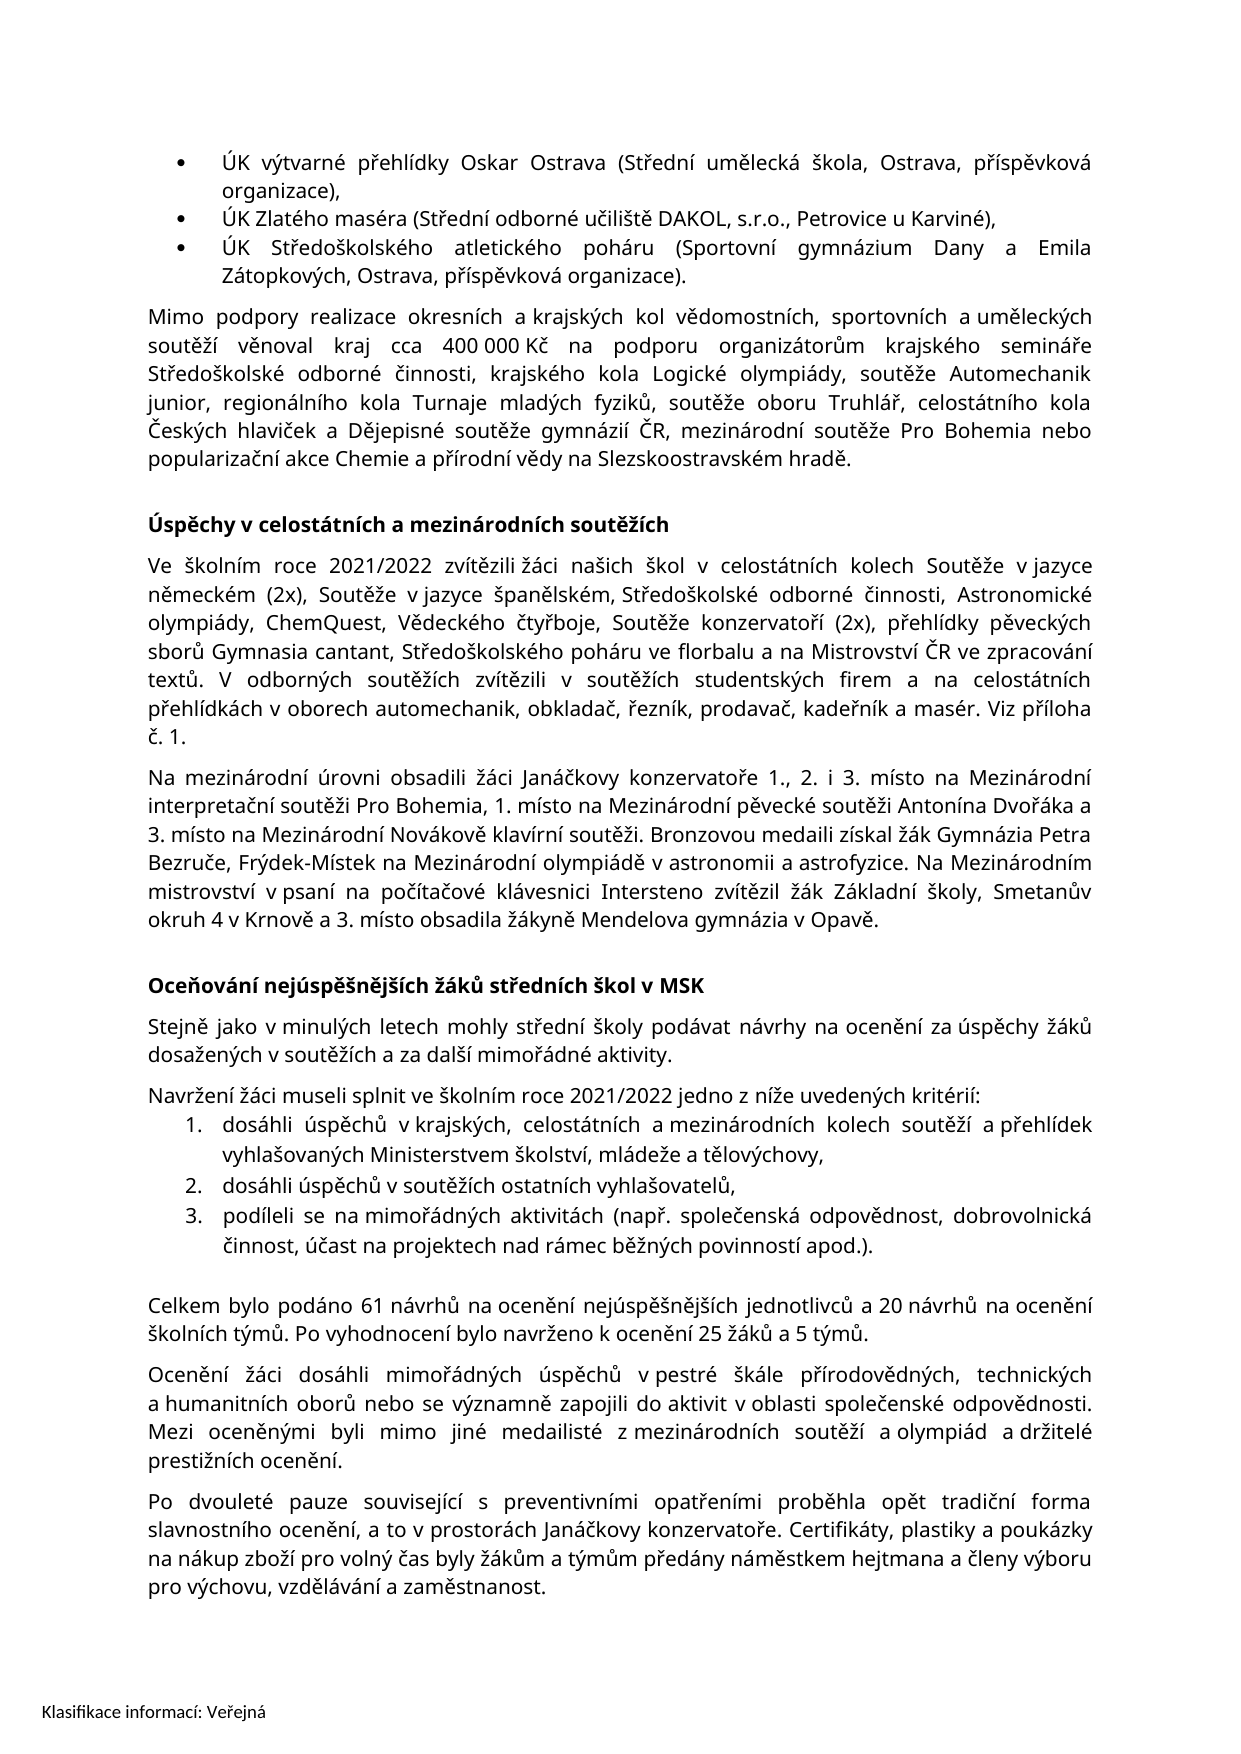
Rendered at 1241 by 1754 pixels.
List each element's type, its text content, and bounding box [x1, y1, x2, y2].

list podíleli se na mimořádných aktivitách (např. společenská odpovědnost, dobrovolnická činnost, účast na projektech nad rámec běžných povinností apod.). [185, 1201, 1092, 1260]
text Mimo podpory realizace okresních a krajských kol vědomostních, sportovních a uměleckých soutěží věnoval kraj cca 400 000 Kč na podporu organizátorům krajského semináře Středoškolské odborné činnosti, krajského kola Logické olympiády, soutěže Automechanik junior, regionálního kola Turnaje mladých fyziků, soutěže oboru Truhlář, celostátního kola Českých hlaviček a Dějepisné soutěže gymnázií ČR, mezinárodní soutěže Pro Bohemia nebo popularizační akce Chemie a přírodní vědy na Slezskoostravském hradě. [148, 302, 1092, 473]
text Oceňování nejúspěšnějších žáků středních škol v MSK [148, 971, 1092, 999]
text Stejně jako v minulých letech mohly střední školy podávat návrhy na ocenění za úspěchy žáků dosažených v soutěžích a za další mimořádné aktivity. [148, 1012, 1092, 1069]
text Ocenění žáci dosáhli mimořádných úspěchů v pestré škále přírodovědných, technických a humanitních oborů nebo se významně zapojili do aktivit v oblasti společenské odpovědnosti. Mezi oceněnými byli mimo jiné medailisté z mezinárodních soutěží a olympiád a držitelé prestižních ocenění. [148, 1361, 1092, 1474]
list ÚK Zlatého maséra (Střední odborné učiliště DAKOL, s.r.o., Petrovice u Karviné), [177, 204, 1092, 233]
list dosáhli úspěchů v soutěžích ostatních vyhlašovatelů, [185, 1171, 1092, 1199]
list ÚK Středoškolského atletického poháru (Sportovní gymnázium Dany a Emila Zátopkových, Ostrava, příspěvková organizace). [177, 233, 1092, 290]
text Celkem bylo podáno 61 návrhů na ocenění nejúspěšnějších jednotlivců a 20 návrhů na ocenění školních týmů. Po vyhodnocení bylo navrženo k ocenění 25 žáků a 5 týmů. [148, 1291, 1092, 1348]
list dosáhli úspěchů v krajských, celostátních a mezinárodních kolech soutěží a přehlídek vyhlašovaných Ministerstvem školství, mládeže a tělovýchovy, [185, 1110, 1092, 1169]
text Po dvouleté pauze související s preventivními opatřeními proběhla opět tradiční forma slavnostního ocenění, a to v prostorách Janáčkovy konzervatoře. Certifikáty, plastiky a poukázky na nákup zboží pro volný čas byly žákům a týmům předány náměstkem hejtmana a členy výboru pro výchovu, vzdělávání a zaměstnanost. [148, 1487, 1092, 1601]
list ÚK výtvarné přehlídky Oskar Ostrava (Střední umělecká škola, Ostrava, příspěvková organizace), [177, 148, 1092, 204]
text Ve školním roce 2021/2022 zvítězili žáci našich škol v celostátních kolech Soutěže v jazyce německém (2x), Soutěže v jazyce španělském, Středoškolské odborné činnosti, Astronomické olympiády, ChemQuest, Vědeckého čtyřboje, Soutěže konzervatoří (2x), přehlídky pěveckých sborů Gymnasia cantant, Středoškolského poháru ve florbalu a na Mistrovství ČR ve zpracování textů. V odborných soutěžích zvítězili v soutěžích studentských firem a na celostátních přehlídkách v oborech automechanik, obkladač, řezník, prodavač, kadeřník a masér. Viz příloha č. 1. [148, 551, 1092, 751]
text Na mezinárodní úrovni obsadili žáci Janáčkovy konzervatoře 1., 2. i 3. místo na Mezinárodní interpretační soutěži Pro Bohemia, 1. místo na Mezinárodní pěvecké soutěži Antonína Dvořáka a 3. místo na Mezinárodní Novákově klavírní soutěži. Bronzovou medaili získal žák Gymnázia Petra Bezruče, Frýdek‑Místek na Mezinárodní olympiádě v astronomii a astrofyzice. Na Mezinárodním mistrovství v psaní na počítačové klávesnici Intersteno zvítězil žák Základní školy, Smetanův okruh 4 v Krnově a 3. místo obsadila žákyně Mendelova gymnázia v Opavě. [148, 763, 1092, 934]
text Navržení žáci museli splnit ve školním roce 2021/2022 jedno z níže uvedených kritérií: [148, 1081, 1092, 1110]
text Úspěchy v celostátních a mezinárodních soutěžích [148, 511, 1092, 539]
